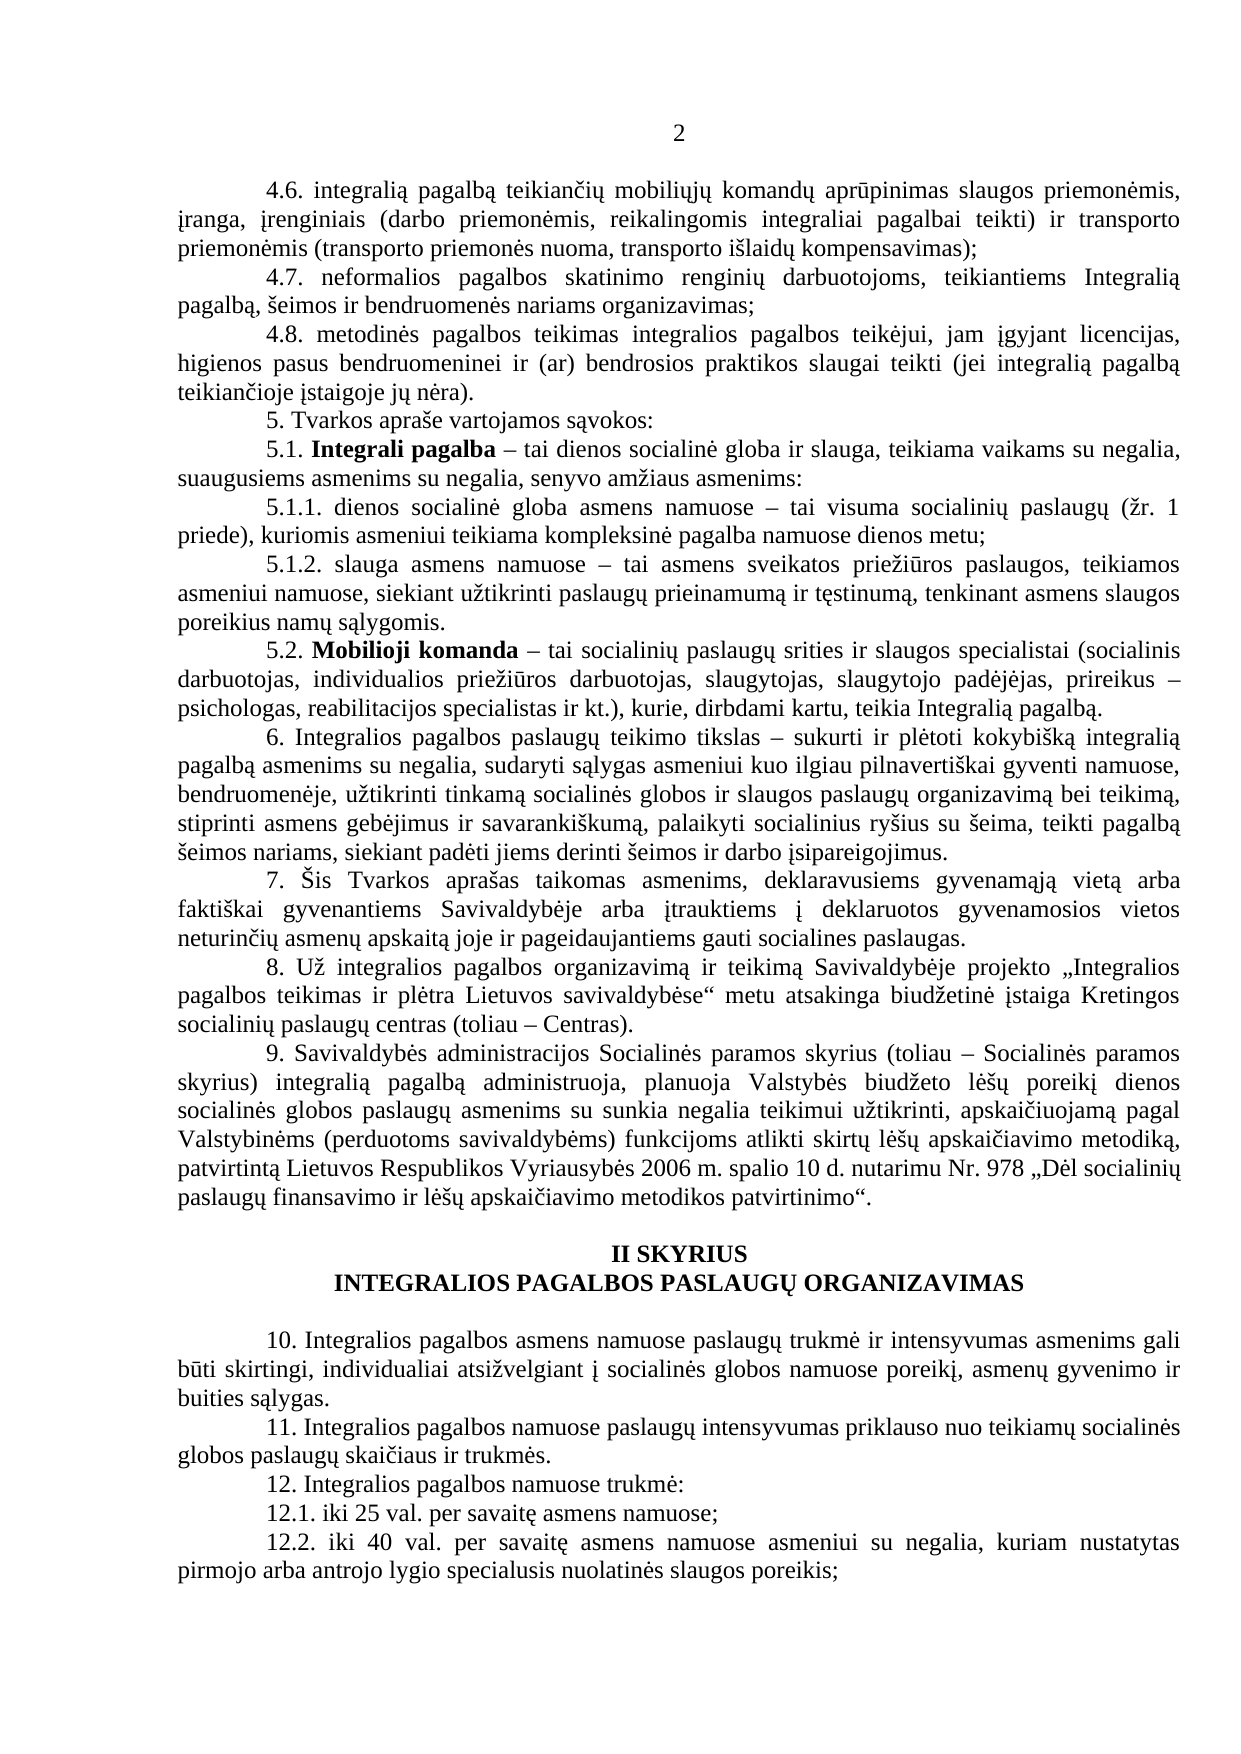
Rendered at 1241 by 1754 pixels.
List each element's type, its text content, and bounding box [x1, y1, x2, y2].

text 8. Už integralios pagalbos organizavimą ir teikimą Savivaldybėje projekto „Integralios pagalbos teikimas ir plėtra Lietuvos savivaldybėse“ metu atsakinga biudžetinė įstaiga Kretingos socialinių paslaugų centras (toliau – Centras). [177, 952, 1181, 1038]
text 11. Integralios pagalbos namuose paslaugų intensyvumas priklauso nuo teikiamų socialinės globos paslaugų skaičiaus ir trukmės. [177, 1412, 1181, 1469]
text II SKYRIUS [177, 1239, 1181, 1268]
text 12.1. iki 25 val. per savaitę asmens namuose; [177, 1498, 1181, 1527]
text 4.8. metodinės pagalbos teikimas integralios pagalbos teikėjui, jam įgyjant licencijas, higienos pasus bendruomeninei ir (ar) bendrosios praktikos slaugai teikti (jei integralią pagalbą teikiančioje įstaigoje jų nėra). [177, 319, 1181, 406]
text 12. Integralios pagalbos namuose trukmė: [177, 1469, 1181, 1498]
text 5.1.1. dienos socialinė globa asmens namuose – tai visuma socialinių paslaugų (žr. 1 priede), kuriomis asmeniui teikiama kompleksinė pagalba namuose dienos metu; [177, 492, 1181, 549]
text 5.1. Integrali pagalba – tai dienos socialinė globa ir slauga, teikiama vaikams su negalia, suaugusiems asmenims su negalia, senyvo amžiaus asmenims: [177, 434, 1181, 492]
text 5. Tvarkos apraše vartojamos sąvokos: [177, 406, 1181, 434]
text 4.7. neformalios pagalbos skatinimo renginių darbuotojoms, teikiantiems Integralią pagalbą, šeimos ir bendruomenės nariams organizavimas; [177, 262, 1181, 319]
text 9. Savivaldybės administracijos Socialinės paramos skyrius (toliau – Socialinės paramos skyrius) integralią pagalbą administruoja, planuoja Valstybės biudžeto lėšų poreikį dienos socialinės globos paslaugų asmenims su sunkia negalia teikimui užtikrinti, apskaičiuojamą pagal Valstybinėms (perduotoms savivaldybėms) funkcijoms atlikti skirtų lėšų apskaičiavimo metodiką, patvirtintą Lietuvos Respublikos Vyriausybės 2006 m. spalio 10 d. nutarimu Nr. 978 „Dėl socialinių paslaugų finansavimo ir lėšų apskaičiavimo metodikos patvirtinimo“. [177, 1038, 1181, 1211]
text 10. Integralios pagalbos asmens namuose paslaugų trukmė ir intensyvumas asmenims gali būti skirtingi, individualiai atsižvelgiant į socialinės globos namuose poreikį, asmenų gyvenimo ir buities sąlygas. [177, 1326, 1181, 1412]
text INTEGRALIOS PAGALBOS PASLAUGŲ ORGANIZAVIMAS [177, 1268, 1181, 1297]
text 12.2. iki 40 val. per savaitę asmens namuose asmeniui su negalia, kuriam nustatytas pirmojo arba antrojo lygio specialusis nuolatinės slaugos poreikis; [177, 1527, 1181, 1584]
text 4.6. integralią pagalbą teikiančių mobiliųjų komandų aprūpinimas slaugos priemonėmis, įranga, įrenginiais (darbo priemonėmis, reikalingomis integraliai pagalbai teikti) ir transporto priemonėmis (transporto priemonės nuoma, transporto išlaidų kompensavimas); [177, 176, 1181, 262]
text 7. Šis Tvarkos aprašas taikomas asmenims, deklaravusiems gyvenamąją vietą arba faktiškai gyvenantiems Savivaldybėje arba įtrauktiems į deklaruotos gyvenamosios vietos neturinčių asmenų apskaitą joje ir pageidaujantiems gauti socialines paslaugas. [177, 866, 1181, 952]
text 5.1.2. slauga asmens namuose – tai asmens sveikatos priežiūros paslaugos, teikiamos asmeniui namuose, siekiant užtikrinti paslaugų prieinamumą ir tęstinumą, tenkinant asmens slaugos poreikius namų sąlygomis. [177, 549, 1181, 636]
text 6. Integralios pagalbos paslaugų teikimo tikslas – sukurti ir plėtoti kokybišką integralią pagalbą asmenims su negalia, sudaryti sąlygas asmeniui kuo ilgiau pilnavertiškai gyventi namuose, bendruomenėje, užtikrinti tinkamą socialinės globos ir slaugos paslaugų organizavimą bei teikimą, stiprinti asmens gebėjimus ir savarankiškumą, palaikyti socialinius ryšius su šeima, teikti pagalbą šeimos nariams, siekiant padėti jiems derinti šeimos ir darbo įsipareigojimus. [177, 722, 1181, 866]
text 5.2. Mobilioji komanda – tai socialinių paslaugų srities ir slaugos specialistai (socialinis darbuotojas, individualios priežiūros darbuotojas, slaugytojas, slaugytojo padėjėjas, prireikus – psichologas, reabilitacijos specialistas ir kt.), kurie, dirbdami kartu, teikia Integralią pagalbą. [177, 636, 1181, 722]
